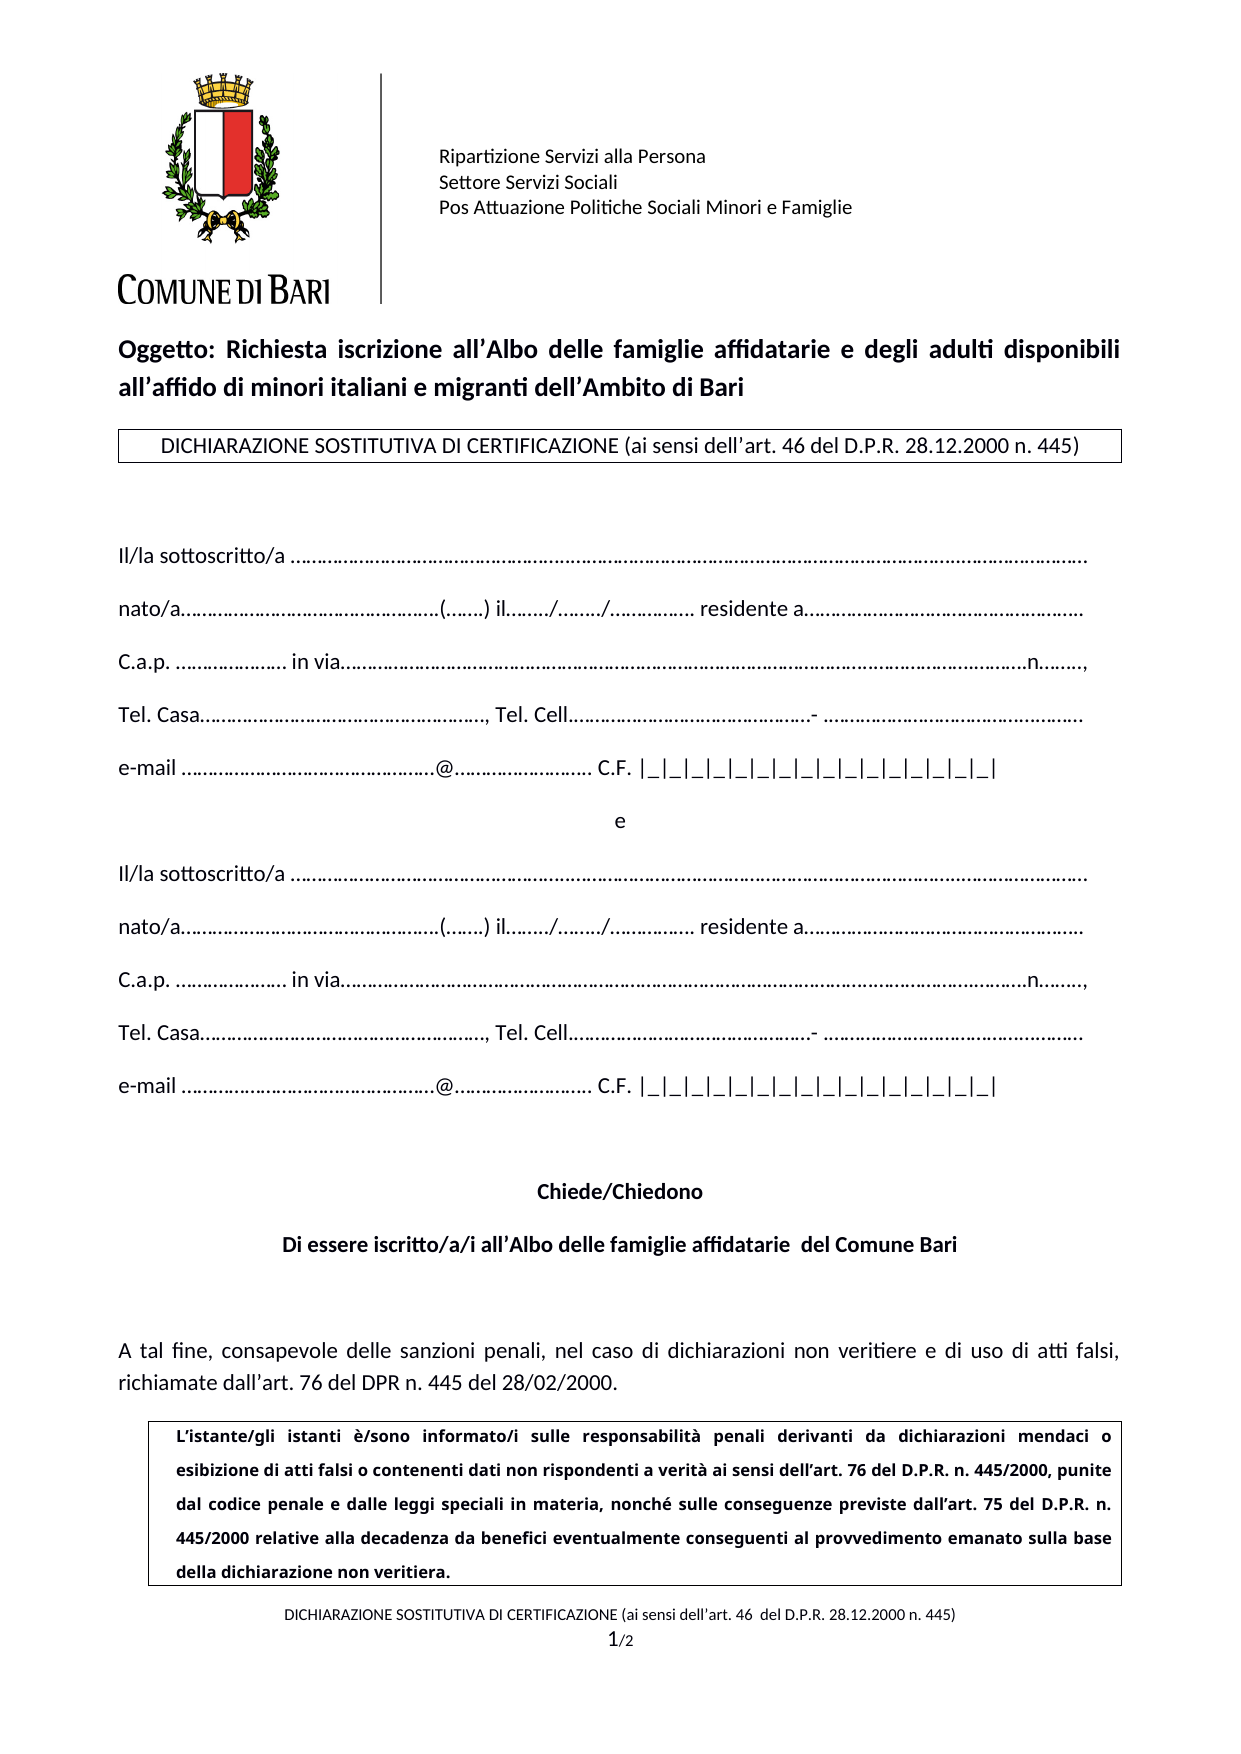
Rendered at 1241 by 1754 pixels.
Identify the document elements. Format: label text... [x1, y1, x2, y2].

text DICHIARAZIONE SOSTITUTIVA DI CERTIFICAZIONE (ai sensi dell’art. 46 del D.P.R. 28.12.2000 n. 445) [119, 430, 1121, 462]
text e-mail …………………………………………@…………………….. C.F. |_|_|_|_|_|_|_|_|_|_|_|_|_|_|_|_| [118, 753, 1122, 781]
text A tal fine, consapevole delle sanzioni penali, nel caso di dichiarazioni non veritiere e di uso di atti falsi, richiamate dall’art. 76 del DPR n. 445 del 28/02/2000. [118, 1336, 1122, 1396]
text Tel. Casa………………………………………………, Tel. Cell.………………………………………- .………………………………...……… [118, 1018, 1122, 1046]
text e-mail …………………………………………@…………………….. C.F. |_|_|_|_|_|_|_|_|_|_|_|_|_|_|_|_| [118, 1071, 1122, 1099]
text C.a.p. ………………… in via………………………………………………………………………………………..……………….……….n…….., [118, 965, 1122, 993]
text Tel. Casa………………………………………………, Tel. Cell.………………………………………- .………………………………...……… [118, 700, 1122, 728]
text Il/la sottoscritto/a ……………………………………………..………………………………………………………………..…………………… [118, 859, 1122, 887]
text Il/la sottoscritto/a ……………………………………………..………………………………………………………………..…………………… [118, 541, 1122, 569]
text Chiede/Chiedono [118, 1177, 1122, 1205]
text nato/a………………………………………….(…….) il……../……../……………. residente a…………………………………………….. [118, 912, 1122, 940]
text Oggetto: Richiesta iscrizione all’Albo delle famiglie affidatarie e degli adulti disponibili all’affido di minori italiani e migranti dell’Ambito di Bari [118, 332, 1122, 403]
text Di essere iscritto/a/i all’Albo delle famiglie affidatarie del Comune Bari [118, 1230, 1122, 1258]
text L’istante/gli istanti è/sono informato/i sulle responsabilità penali derivanti da dichiarazioni mendaci o esibizione di atti falsi o contenenti dati non rispondenti a verità ai sensi dell’art. 76 del D.P.R. n. 445/2000, punite dal codice penale e dalle leggi speciali in materia, nonché sulle conseguenze previste dall’art. 75 del D.P.R. n. 445/2000 relative alla decadenza da benefici eventualmente conseguenti al provvedimento emanato sulla base della dichiarazione non veritiera. [149, 1422, 1121, 1585]
text nato/a………………………………………….(…….) il……../……../……………. residente a…………………………………………….. [118, 594, 1122, 622]
text C.a.p. ………………… in via………………………………………………………………………………………..……………….……….n…….., [118, 647, 1122, 675]
text e [118, 806, 1122, 834]
